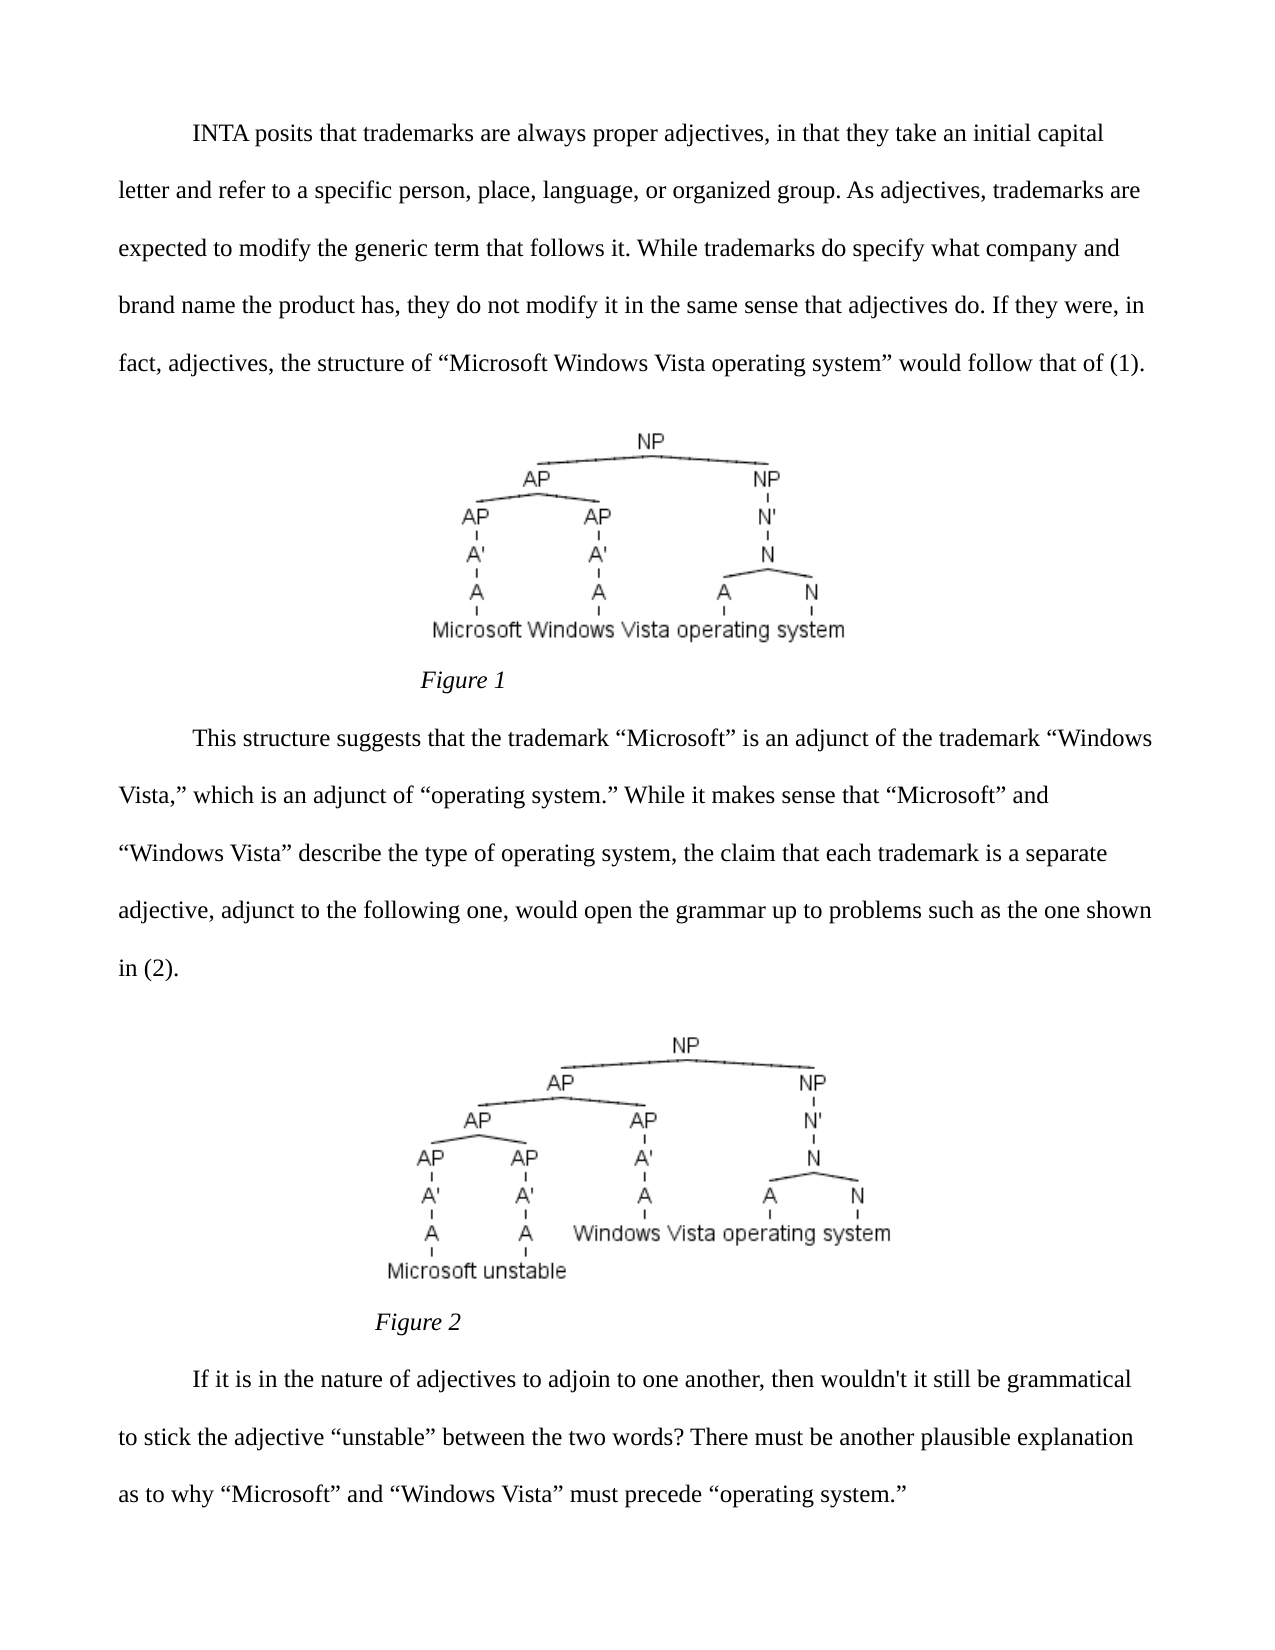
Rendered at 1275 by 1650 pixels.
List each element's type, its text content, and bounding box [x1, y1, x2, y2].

text INTA posits that trademarks are always proper adjectives, in that they take an initial capital letter and refer to a specific person, place, language, or organized group. As adjectives, trademarks are expected to modify the generic term that follows it. While trademarks do specify what company and brand name the product has, they do not modify it in the same sense that adjectives do. If they were, in fact, adjectives, the structure of “Microsoft Windows Vista operating system” would follow that of (1). [118, 118, 1157, 377]
picture [420, 418, 855, 666]
picture [375, 1022, 901, 1307]
text This structure suggests that the trademark “Microsoft” is an adjunct of the trademark “Windows Vista,” which is an adjunct of “operating system.” While it makes sense that “Microsoft” and “Windows Vista” describe the type of operating system, the claim that each trademark is a separate adjective, adjunct to the following one, would open the grammar up to problems such as the one shown in (2). [118, 406, 1157, 981]
text Figure 2 [375, 1307, 900, 1336]
text Figure 1 [420, 666, 855, 694]
text If it is in the nature of adjectives to adjoin to one another, then wouldn't it still be grammatical to stick the adjective “unstable” between the two words? There must be another plausible explanation as to why “Microsoft” and “Windows Vista” must precede “operating system.” [118, 1010, 1157, 1508]
